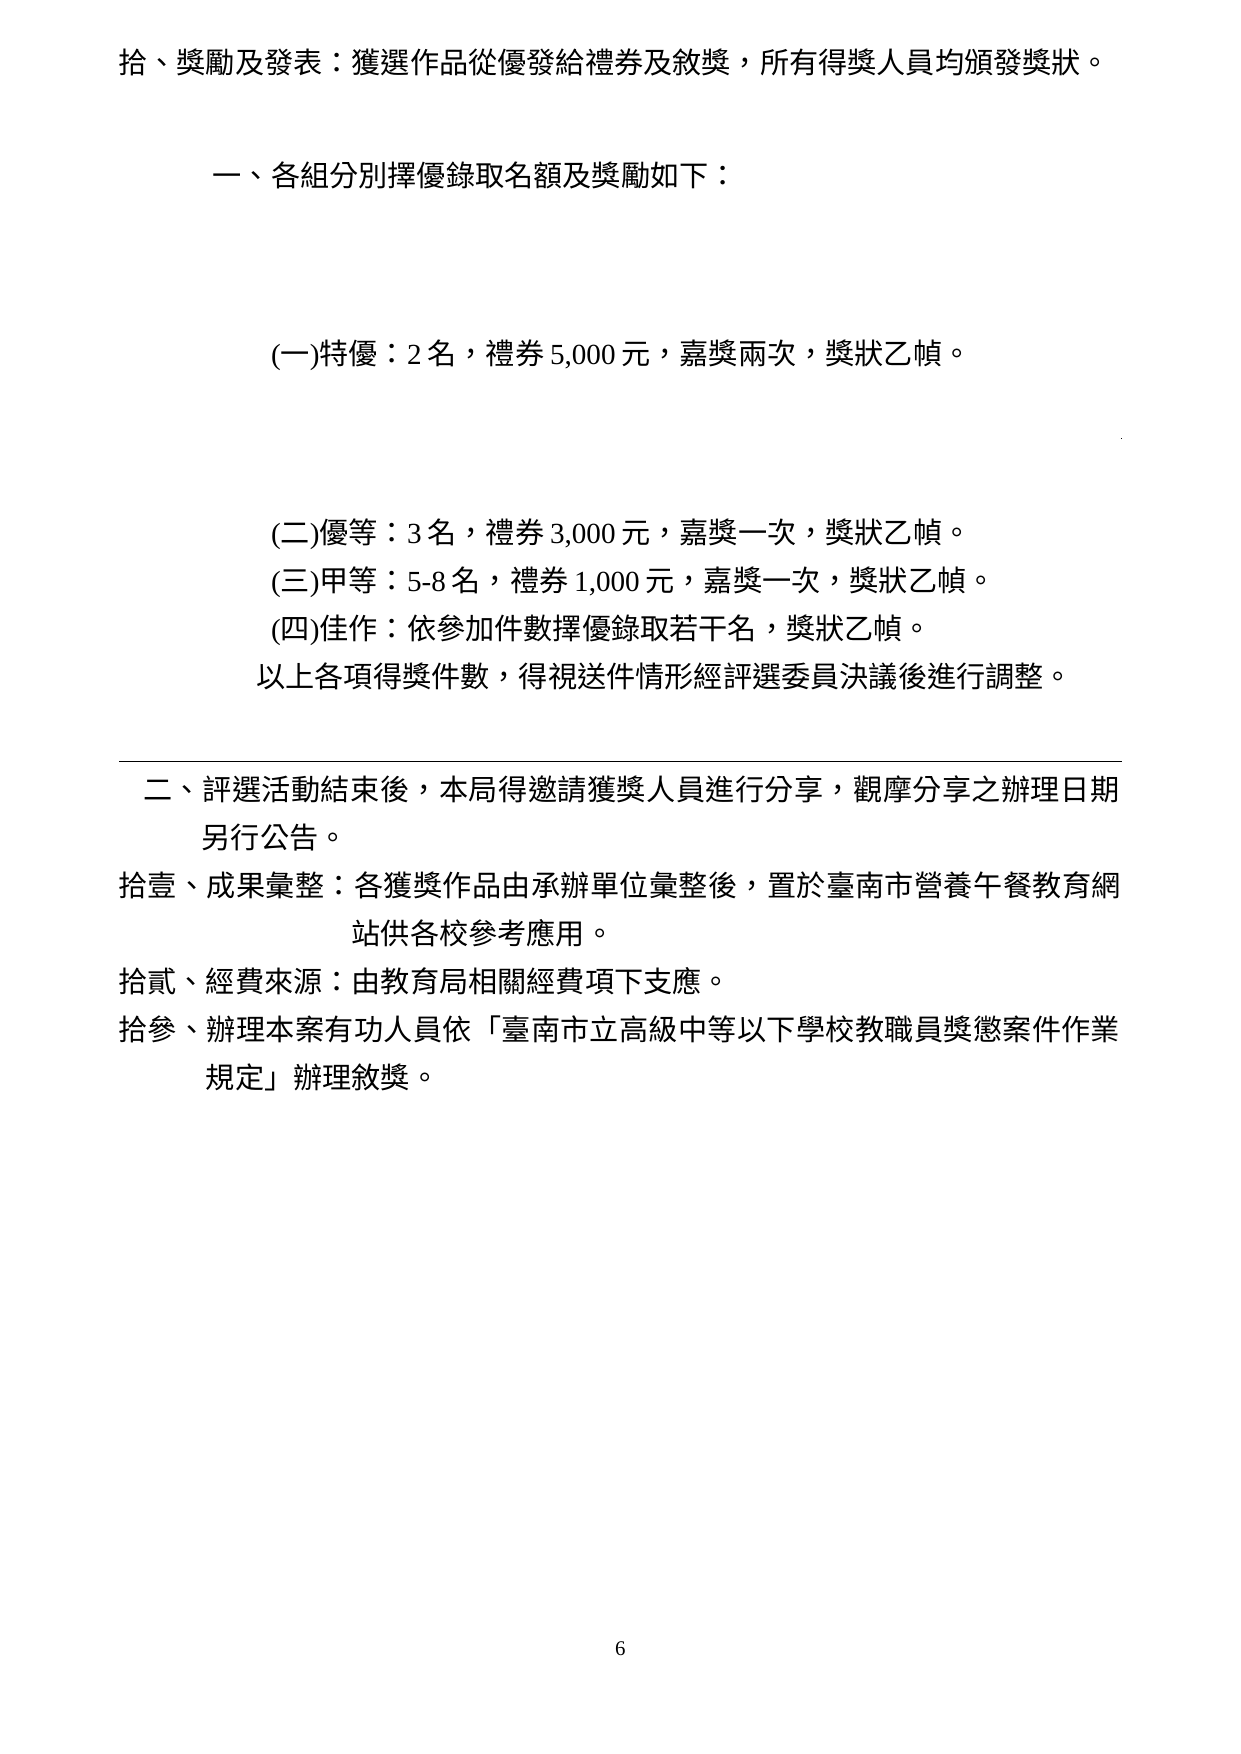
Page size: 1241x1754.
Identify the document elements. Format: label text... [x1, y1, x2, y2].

text (四)佳作：依參加件數擇優錄取若干名，獎狀乙幀。 [119, 534, 1121, 582]
text 以上各項得獎件數，得視送件情形經評選委員決議後進行調整。 [119, 582, 1121, 760]
text 拾壹、成果彙整：各獲獎作品由承辦單位彙整後，置於臺南市營養午餐教育網站供各校參考應用。 [118, 857, 1122, 953]
text 二、評選活動結束後，本局得邀請獲獎人員進行分享，觀摩分享之辦理日期另行公告。 [143, 761, 1122, 857]
text 一、各組分別擇優錄取名額及獎勵如下： [119, 83, 1121, 259]
text (三)甲等：5-8名，禮券1,000元，嘉獎一次，獎狀乙幀。 [119, 487, 1121, 534]
text 拾、獎勵及發表：獲選作品從優發給禮券及敘獎，所有得獎人員均頒發獎狀。 [118, 33, 1122, 81]
text 拾貳、經費來源：由教育局相關經費項下支應。 [118, 953, 1122, 1001]
text (一)特優：2名，禮券5,000元，嘉獎兩次，獎狀乙幀。 [148, 261, 1121, 438]
text (二)優等：3名，禮券3,000元，嘉獎一次，獎狀乙幀。 [119, 440, 1121, 487]
text 拾參、辦理本案有功人員依「臺南市立高級中等以下學校教職員獎懲案件作業規定」辦理敘獎。 [118, 1001, 1122, 1097]
